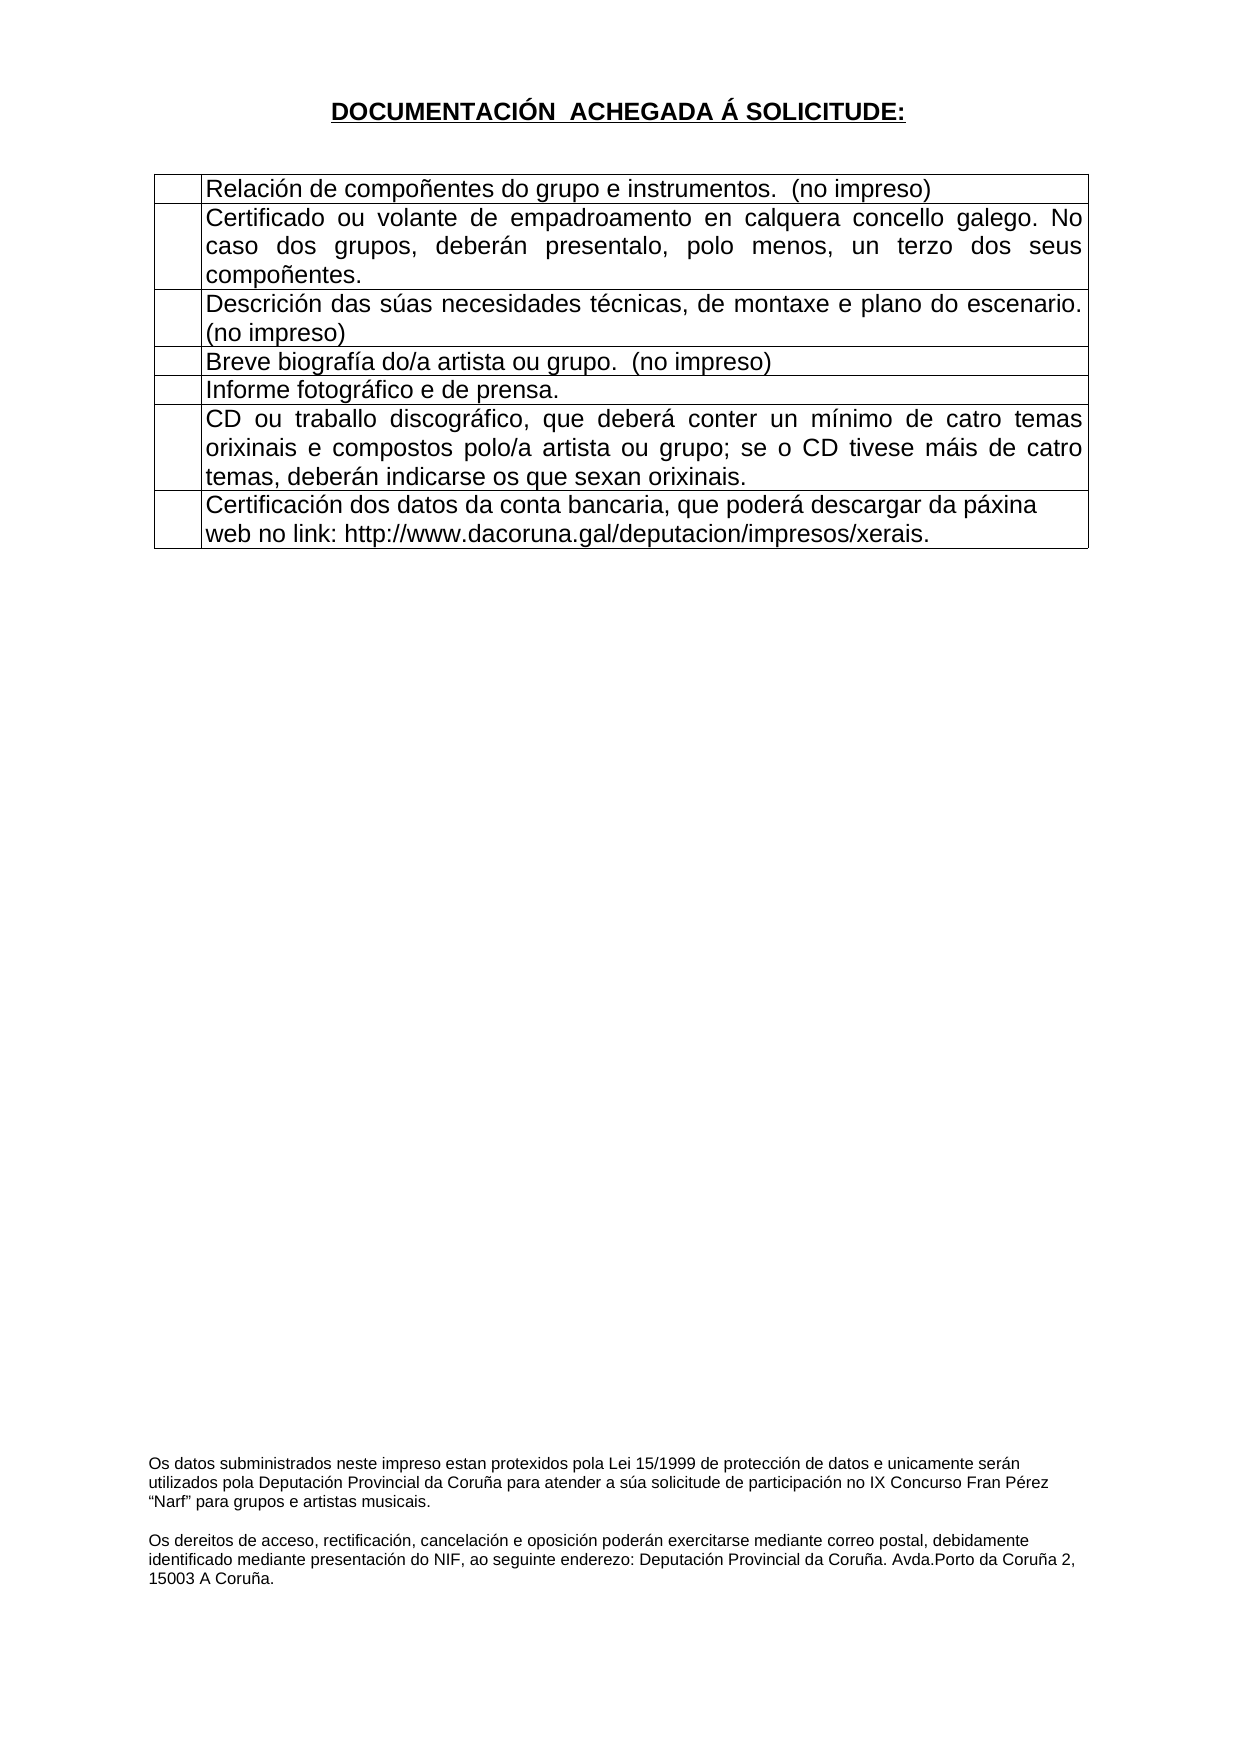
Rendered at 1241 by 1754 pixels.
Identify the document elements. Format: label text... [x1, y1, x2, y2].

table_cell Descrición das súas necesidades técnicas, de montaxe e plano do escenario. (no impreso) [202, 290, 1088, 346]
table_header [155, 175, 201, 202]
table_cell Informe fotográfico e de prensa. [202, 376, 1088, 404]
table_cell CD ou traballo discográfico, que deberá conter un mínimo de catro temas orixinais e compostos polo/a artista ou grupo; se o CD tivese máis de catro temas, deberán indicarse os que sexan orixinais. [202, 405, 1088, 490]
text Os dereitos de acceso, rectificación, cancelación e oposición poderán exercitarse mediante correo postal, debidamente identificado mediante presentación do NIF, ao seguinte enderezo: Deputación Provincial da Coruña. Avda.Porto da Coruña 2, 15003 A Coruña. [148, 1530, 1088, 1588]
text DOCUMENTACIÓN ACHEGADA Á SOLICITUDE: [148, 97, 1088, 126]
table_cell [155, 491, 201, 548]
table_header Relación de compoñentes do grupo e instrumentos. (no impreso) [202, 175, 1088, 202]
table_cell Certificación dos datos da conta bancaria, que poderá descargar da páxina web no link: http://www.dacoruna.gal/deputacion/impresos/xerais. [202, 491, 1088, 548]
table_cell Breve biografía do/a artista ou grupo. (no impreso) [202, 347, 1088, 375]
table_cell [155, 204, 201, 289]
table_cell Certificado ou volante de empadroamento en calquera concello galego. No caso dos grupos, deberán presentalo, polo menos, un terzo dos seus compoñentes. [202, 204, 1088, 289]
table_cell [155, 290, 201, 346]
text Os datos subministrados neste impreso estan protexidos pola Lei 15/1999 de protección de datos e unicamente serán utilizados pola Deputación Provincial da Coruña para atender a súa solicitude de participación no IX Concurso Fran Pérez “Narf” para grupos e artistas musicais. [148, 1454, 1088, 1511]
table_cell [155, 347, 201, 375]
table_cell [155, 376, 201, 404]
table_cell [155, 405, 201, 490]
